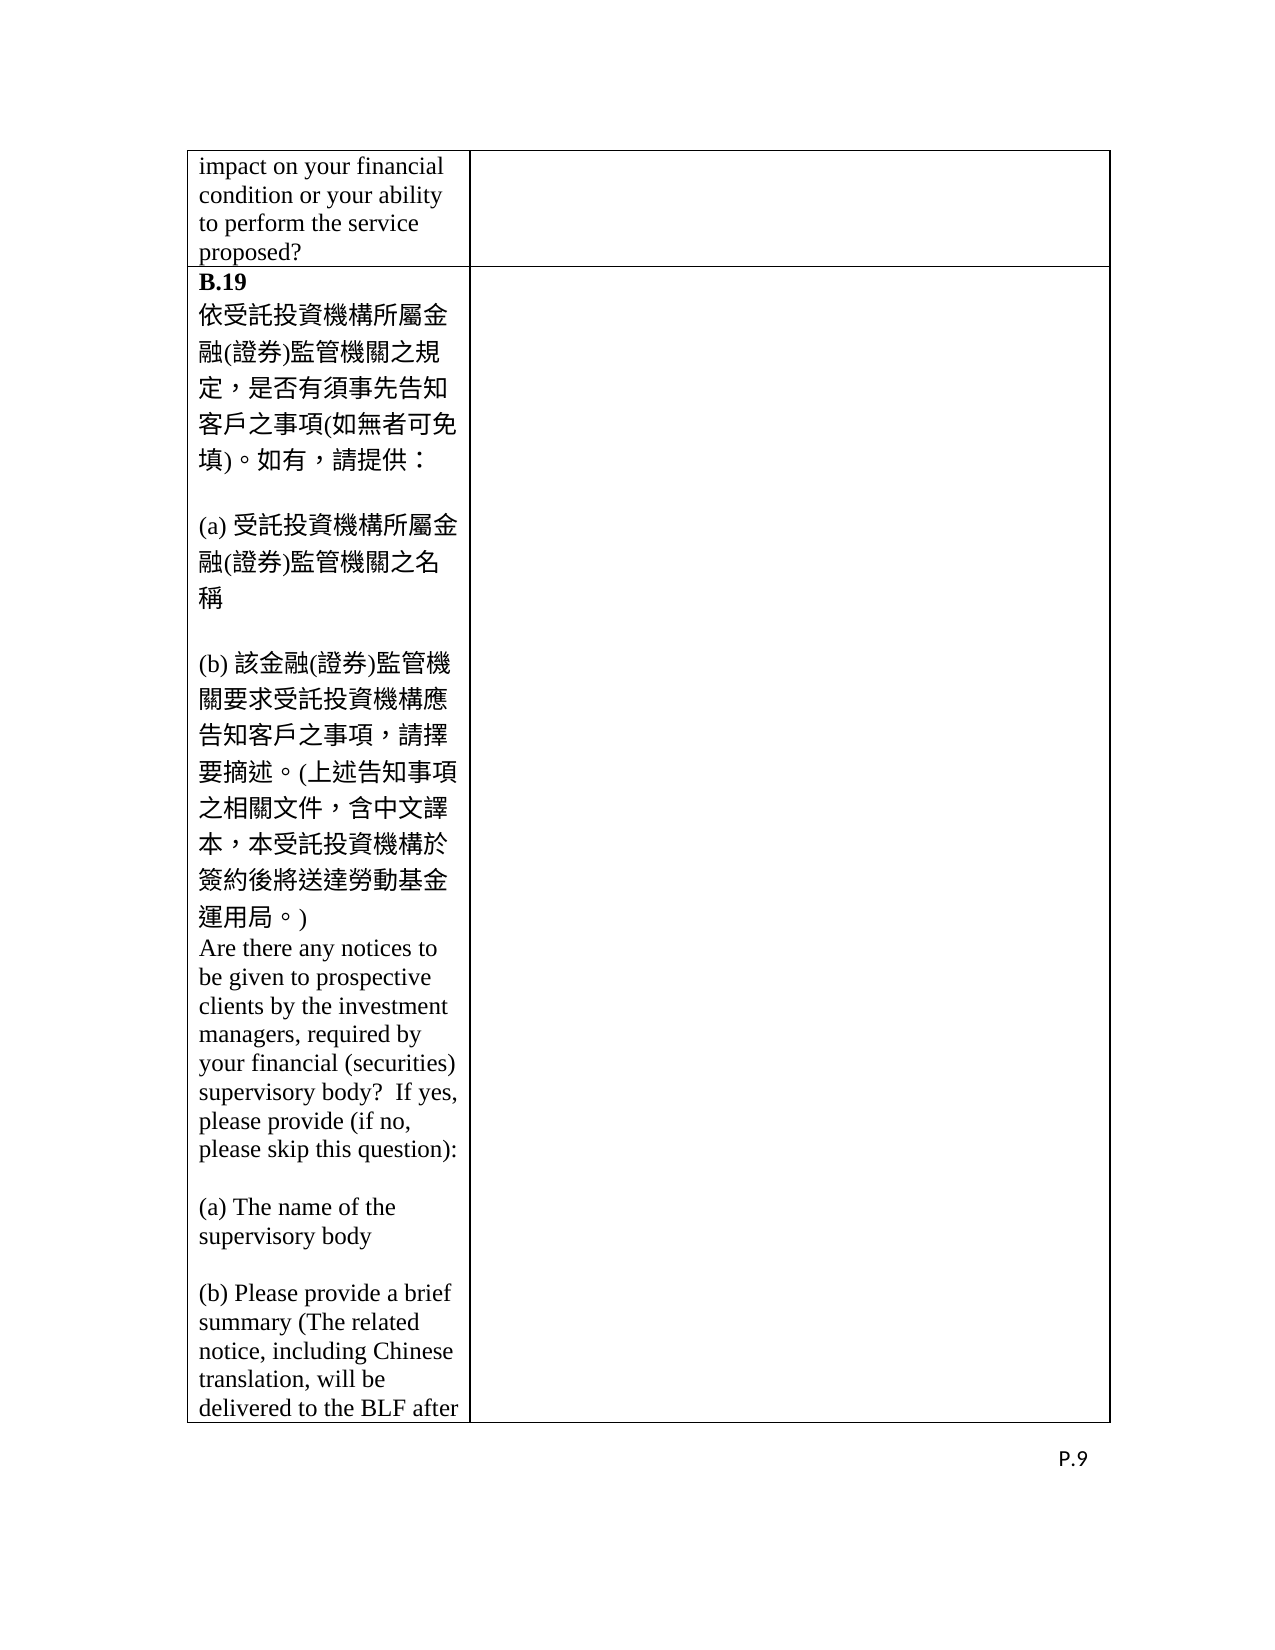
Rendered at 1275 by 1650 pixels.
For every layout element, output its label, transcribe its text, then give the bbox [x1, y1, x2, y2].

table_cell [471, 267, 1109, 1422]
table_cell [471, 151, 1109, 266]
table_cell impact on your financial condition or your ability to perform the service proposed? [188, 151, 469, 266]
table_cell 依受託投資機構所屬金融(證券)監管機關之規定，是否有須事先告知客戶之事項(如無者可免填)。如有，請提供： (a) 受託投資機構所屬金融(證券)監管機關之名稱 (b) 該金融(證券)監管機關要求受託投資機構應告知客戶之事項，請擇要摘述。(上述告知事項之相關文件，含中文譯本，本受託投資機構於簽約後將送達勞動基金運用局。) Are there any notices to be given to prospective clients by the investment managers, required by your financial (securities) supervisory body? If yes, please provide (if no, please skip this question): (a) The name of the supervisory body (b) Please provide a brief summary (The related notice, including Chinese translation, will be delivered to the BLF after [188, 267, 469, 1422]
